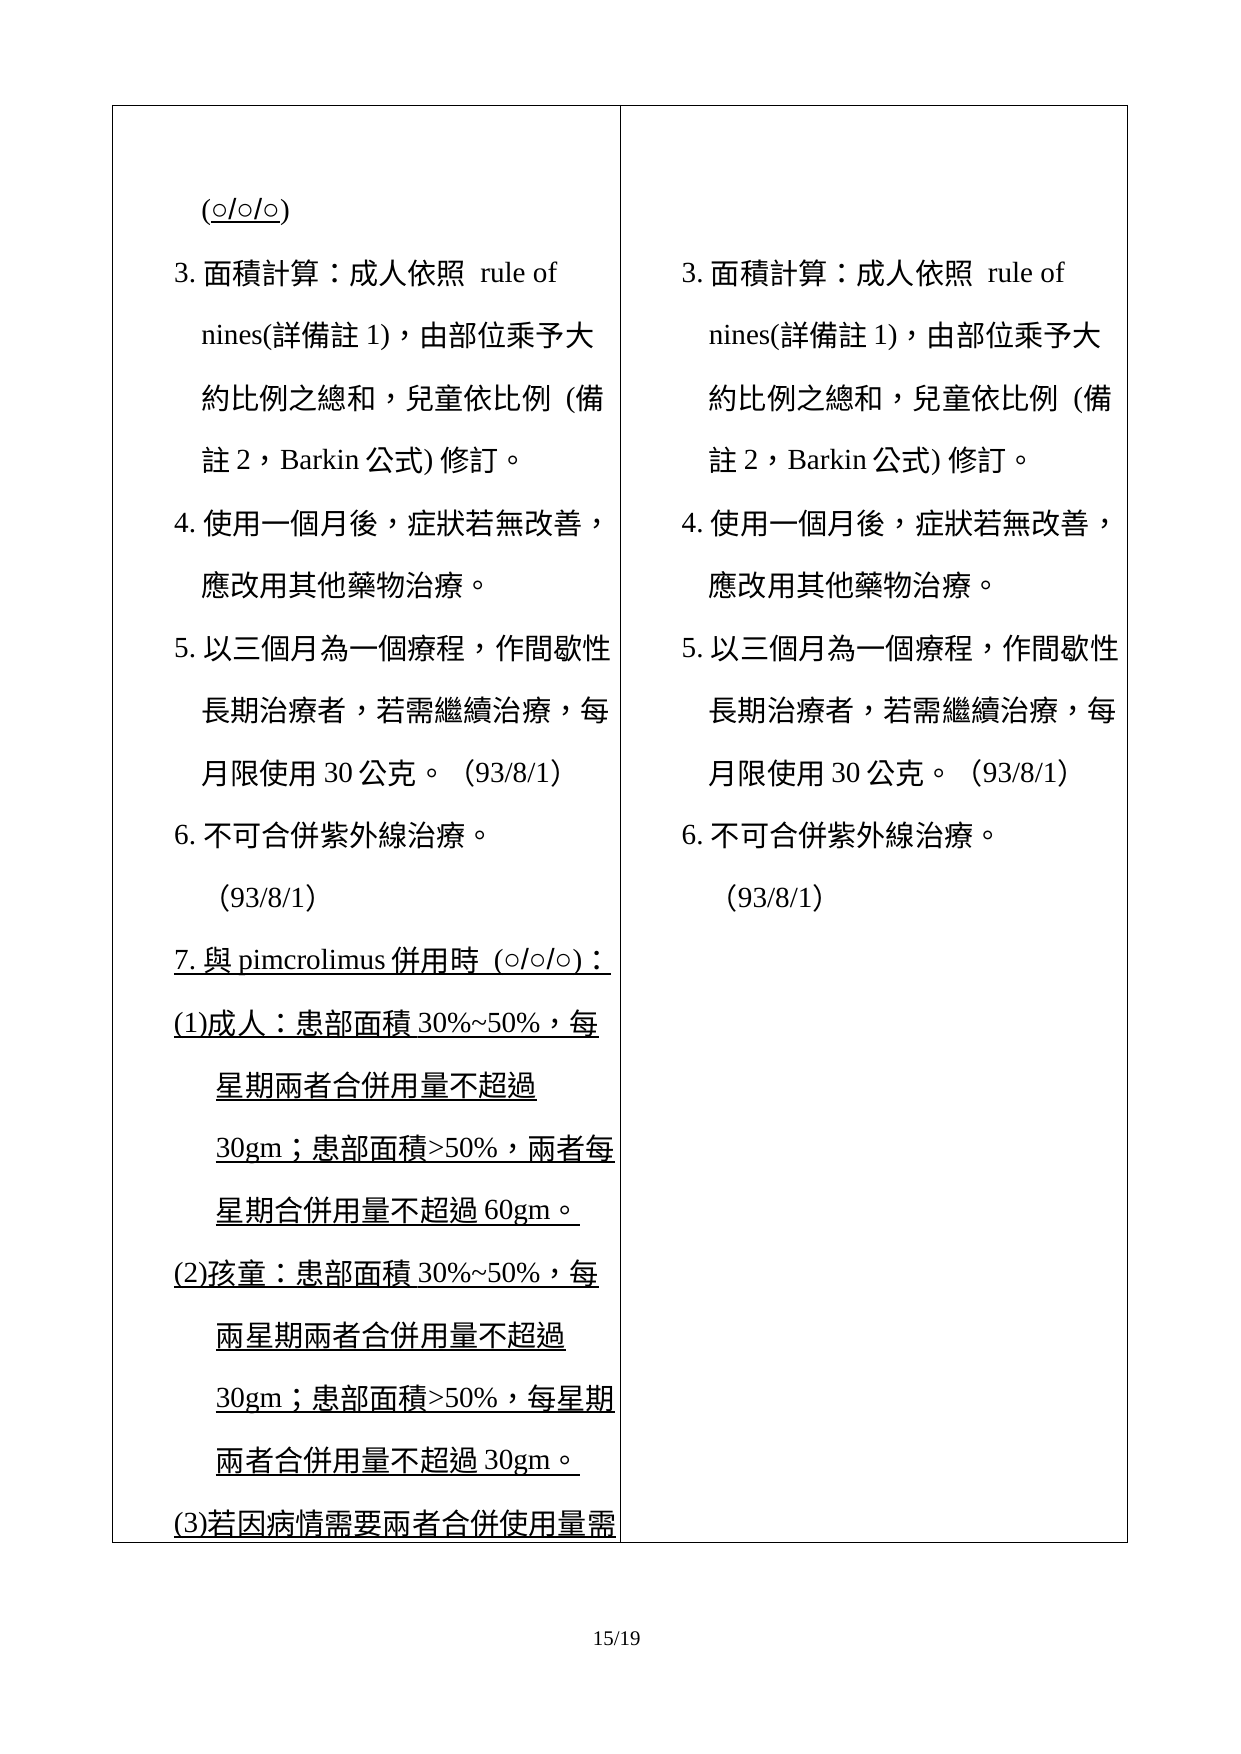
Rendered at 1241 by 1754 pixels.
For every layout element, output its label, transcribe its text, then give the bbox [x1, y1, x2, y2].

table_cell (○/○/○) 3. 面積計算：成人依照 rule of nines(詳備註1)，由部位乘予大約比例之總和，兒童依比例 (備註2，Barkin公式) 修訂。 4. 使用一個月後，症狀若無改善，應改用其他藥物治療。 5. 以三個月為一個療程，作間歇性長期治療者，若需繼續治療，每月限使用30公克。（93/8/1） 6. 不可合併紫外線治療。（93/8/1） 7. 與pimcrolimus併用時 (○/○/○)： (1)成人：患部面積30%~50%，每星期兩者合併用量不超過30gm；患部面積>50%，兩者每星期合併用量不超過60gm。 (2)孩童：患部面積30%~50%，每兩星期兩者合併用量不超過30gm；患部面積>50%，每星期兩者合併用量不超過30gm。 (3)若因病情需要兩者合併使用量需 [113, 106, 620, 1542]
table_cell 3. 面積計算：成人依照 rule of nines(詳備註1)，由部位乘予大約比例之總和，兒童依比例 (備註2，Barkin公式) 修訂。 4. 使用一個月後，症狀若無改善，應改用其他藥物治療。 5. 以三個月為一個療程，作間歇性長期治療者，若需繼續治療，每月限使用30公克。（93/8/1） 6. 不可合併紫外線治療。（93/8/1） [621, 106, 1127, 1542]
